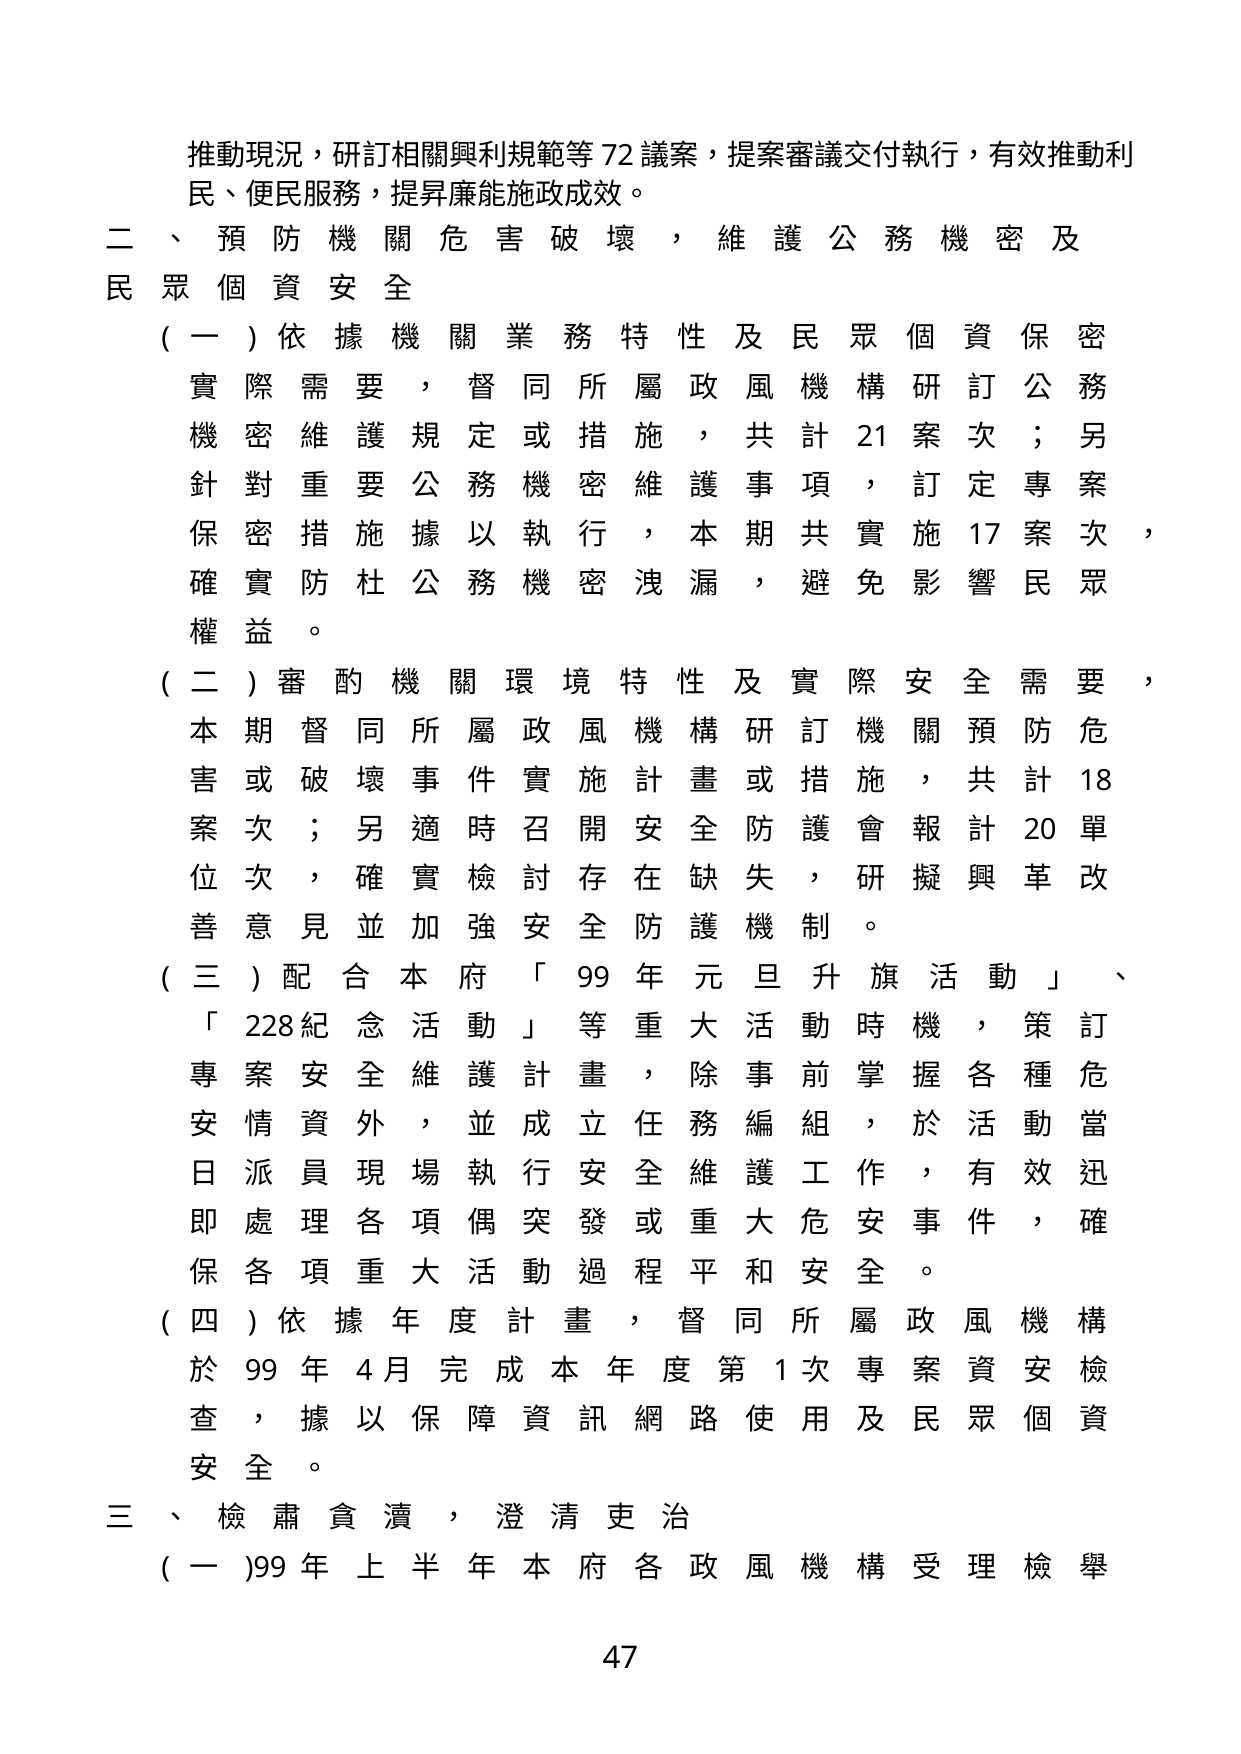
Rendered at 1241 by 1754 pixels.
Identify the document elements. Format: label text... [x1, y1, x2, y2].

text 三、檢肅貪瀆，澄清吏治 [106, 1491, 1134, 1540]
text (一)依據機關業務特性及民眾個資保密實際需要，督同所屬政風機構研訂公務機密維護規定或措施，共計21案次；另針對重要公務機密維護事項，訂定專案保密措施據以執行，本期共實施17案次，確實防杜公務機密洩漏，避免影響民眾權益。 [133, 311, 1134, 655]
text (一)99年上半年本府各政風機構受理檢舉貪瀆不法案件89件，其中具名檢舉48件，匿名檢舉41件，均審慎依法令查處，處理結果為：函送偵辦2案、辦理行政責任1案、函送權責機關參處23案、行政處理10案、澄清結案或列參者45案，續行深入查處者8案。 [133, 1540, 1134, 1589]
text 二、預防機關危害破壞，維護公務機密及民眾個資安全 [106, 212, 1134, 311]
text (四)依據年度計畫，督同所屬政風機構於99年4月完成本年度第1次專案資安檢查，據以保障資訊網路使用及民眾個資安全。 [133, 1294, 1134, 1491]
text (二)審酌機關環境特性及實際安全需要，本期督同所屬政風機構研訂機關預防危害或破壞事件實施計畫或措施，共計18案次；另適時召開安全防護會報計20單位次，確實檢討存在缺失，研擬興革改善意見並加強安全防護機制。 [133, 655, 1134, 950]
text 推動現況，研訂相關興利規範等72議案，提案審議交付執行，有效推動利民、便民服務，提昇廉能施政成效。 [187, 133, 1134, 212]
text (三)配合本府「99年元旦升旗活動」、「228紀念活動」等重大活動時機，策訂專案安全維護計畫，除事前掌握各種危安情資外，並成立任務編組，於活動當日派員現場執行安全維護工作，有效迅即處理各項偶突發或重大危安事件，確保各項重大活動過程平和安全。 [133, 950, 1134, 1294]
